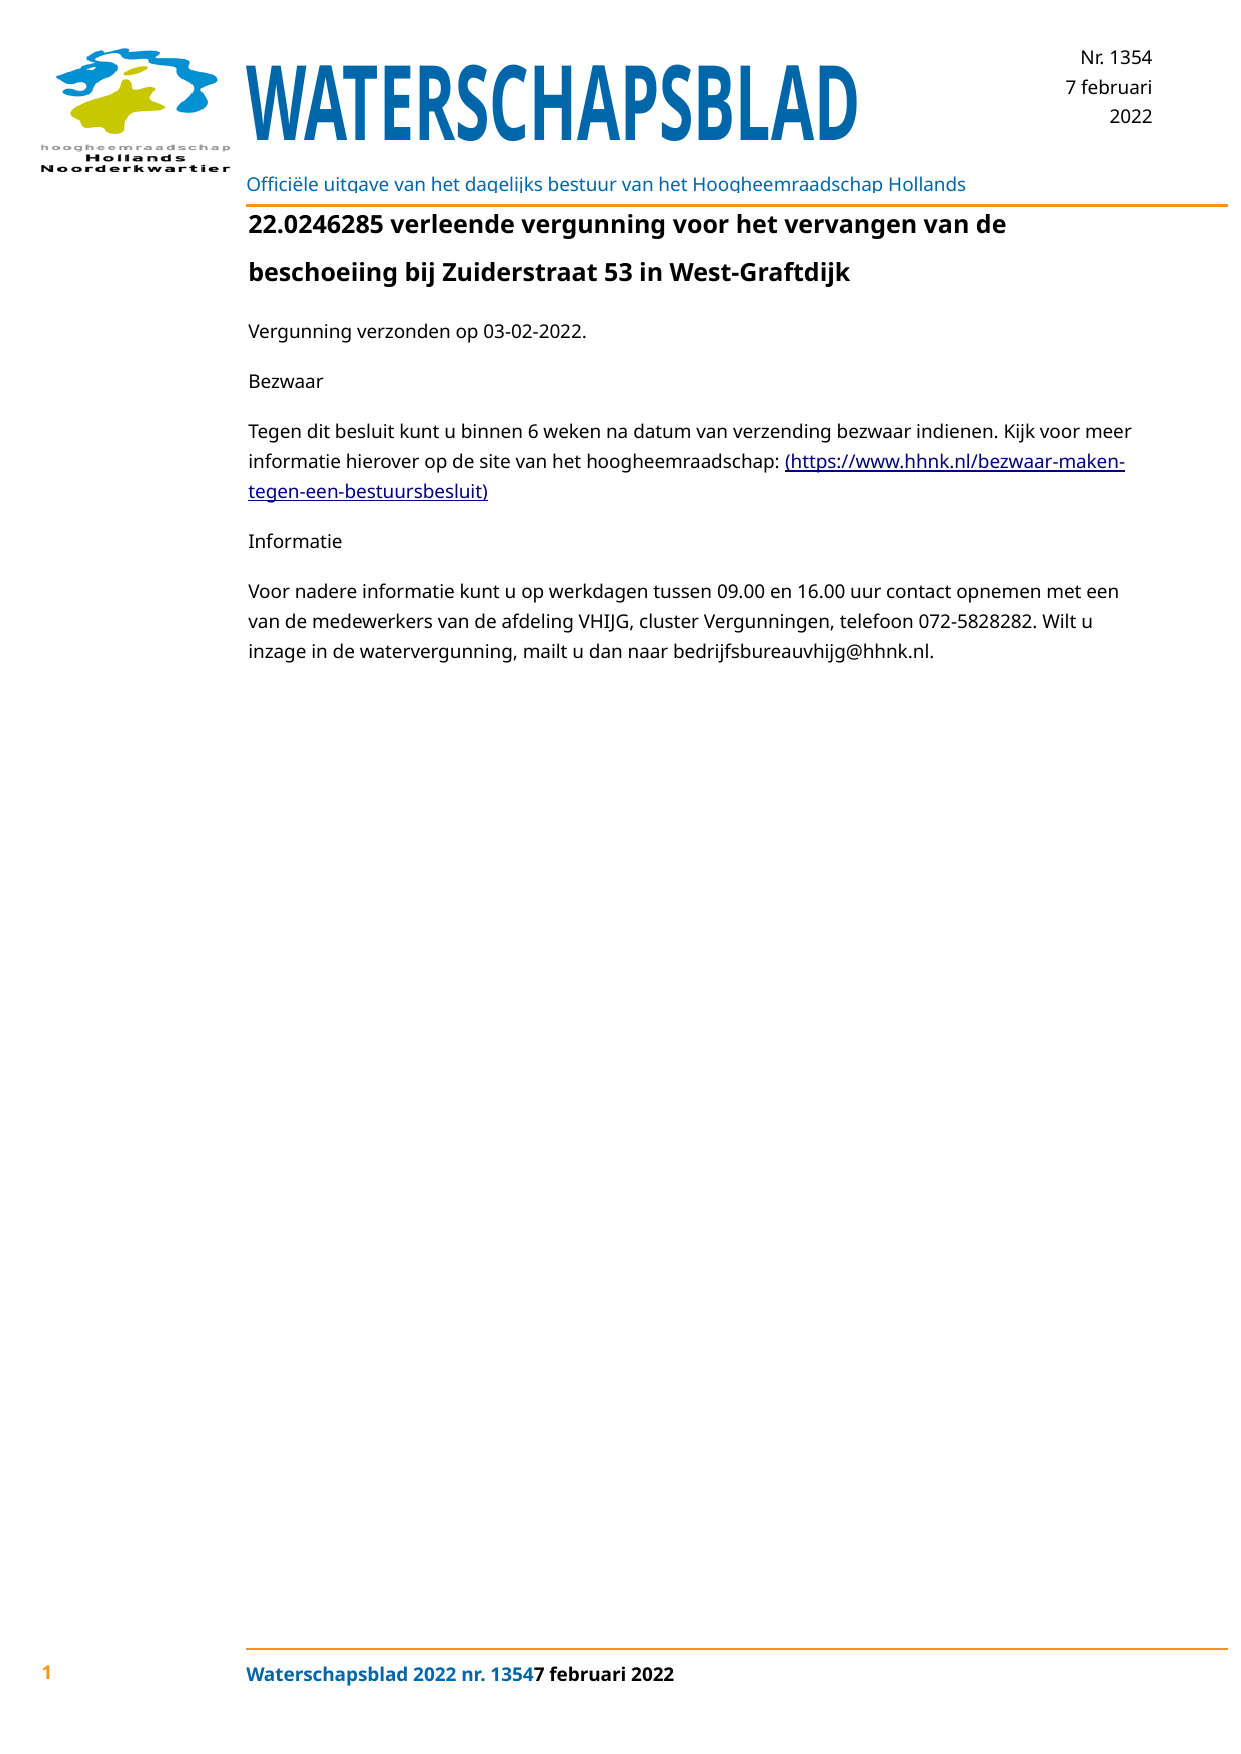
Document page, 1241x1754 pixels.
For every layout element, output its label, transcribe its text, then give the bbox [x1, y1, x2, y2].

text 22.0246285 verleende vergunning voor het vervangen van de beschoeiing bij Zuiderstraat 53 in West-Graftdijk [248, 207, 1152, 288]
picture [41, 47, 231, 172]
text Informatie [248, 528, 1152, 554]
text Bezwaar [248, 368, 1152, 394]
text Voor nadere informatie kunt u op werkdagen tussen 09.00 en 16.00 uur contact opnemen met een van de medewerkers van de afdeling VHIJG, cluster Vergunningen, telefoon 072-5828282. Wilt u inzage in de watervergunning, mailt u dan naar bedrijfsbureauvhijg@hhnk.nl. [248, 579, 1152, 664]
text Vergunning verzonden op 03-02-2022. [248, 318, 1152, 344]
text Tegen dit besluit kunt u binnen 6 weken na datum van verzending bezwaar indienen. Kijk voor meer informatie hierover op de site van het hoogheemraadschap: (https://www.hhnk.nl/bezwaar-maken-tegen-een-bestuursbesluit) [248, 419, 1152, 504]
